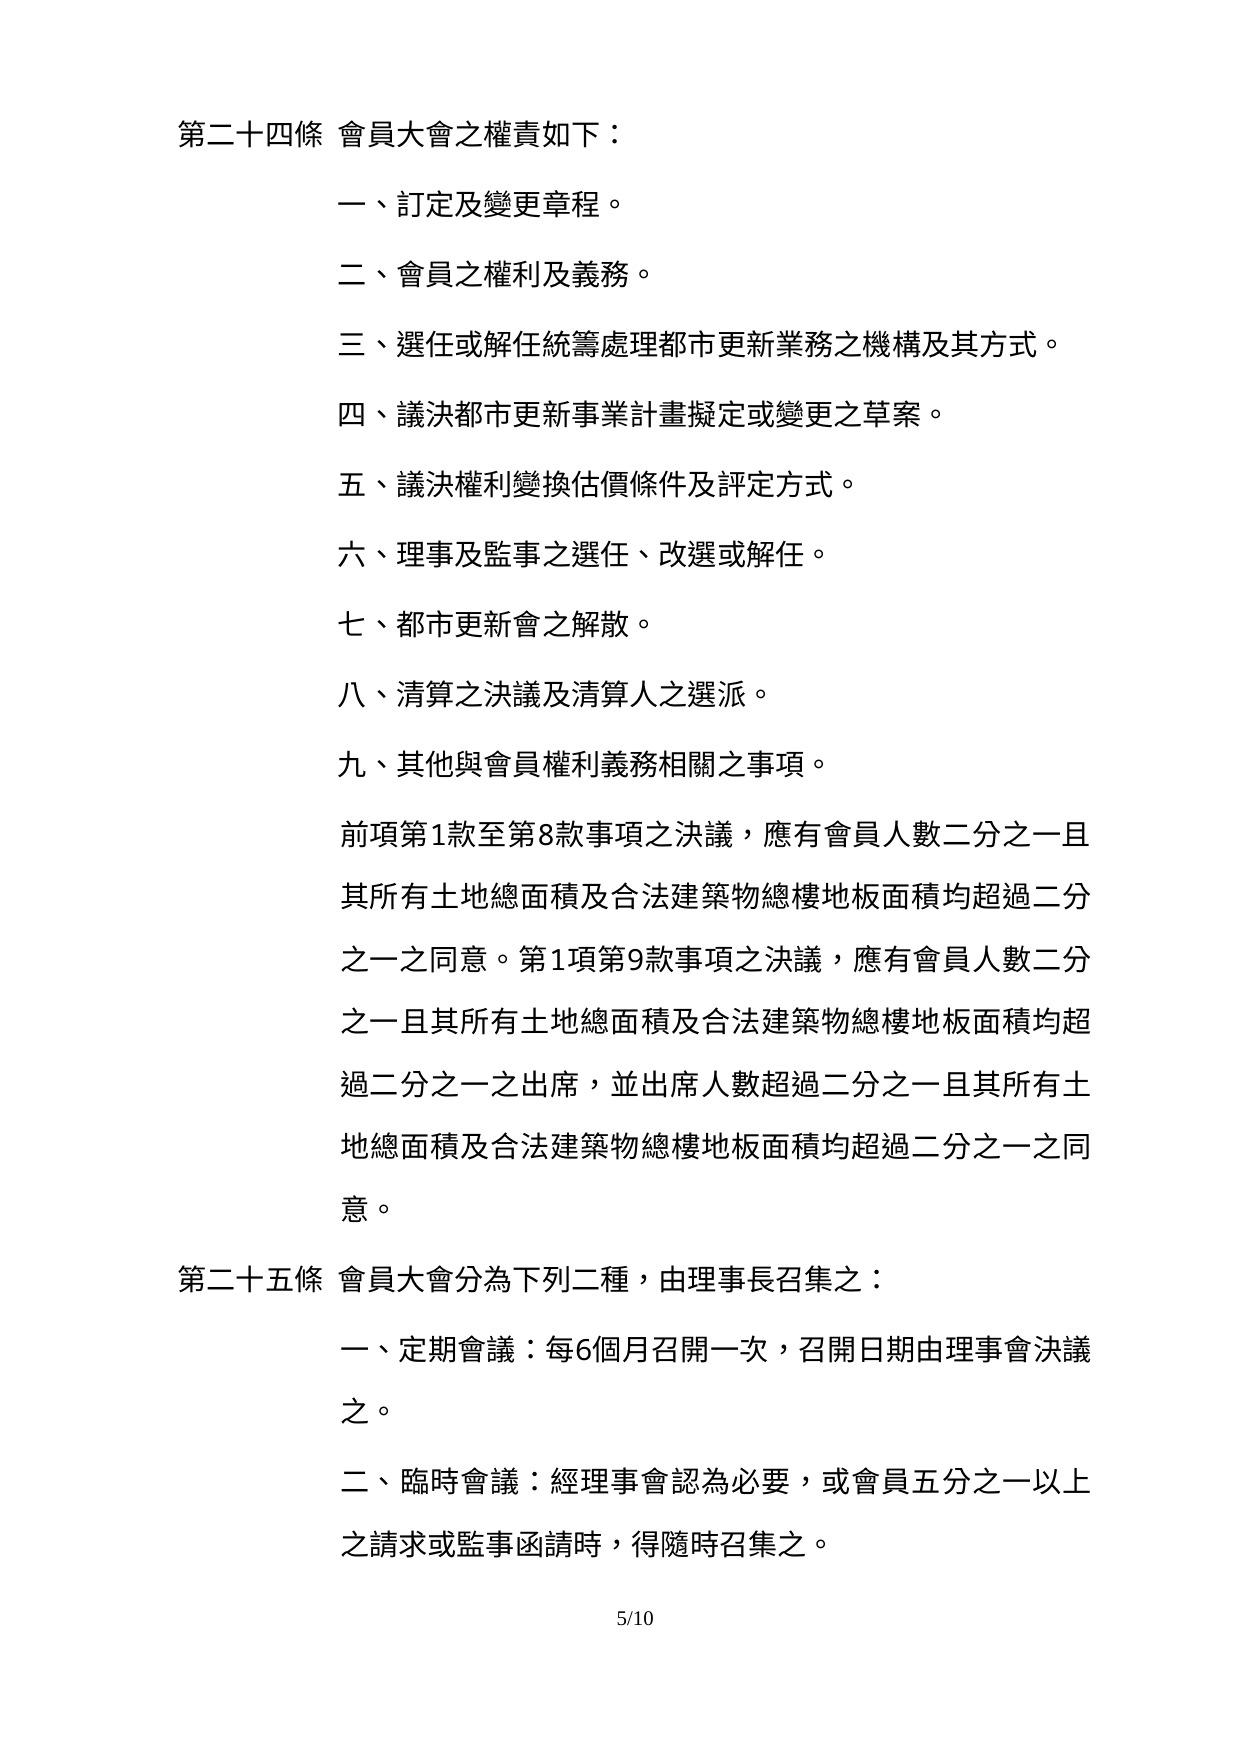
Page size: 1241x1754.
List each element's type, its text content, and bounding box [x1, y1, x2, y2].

text 二、臨時會議：經理事會認為必要，或會員五分之一以上之請求或監事函請時，得隨時召集之。 [340, 1438, 1092, 1563]
text 七、都市更新會之解散。 [177, 581, 1092, 643]
text 前項第1款至第8款事項之決議，應有會員人數二分之一且其所有土地總面積及合法建築物總樓地板面積均超過二分之一之同意。第1項第9款事項之決議，應有會員人數二分之一且其所有土地總面積及合法建築物總樓地板面積均超過二分之一之出席，並出席人數超過二分之一且其所有土地總面積及合法建築物總樓地板面積均超過二分之一之同意。 [340, 791, 1092, 1228]
text 五、議決權利變換估價條件及評定方式。 [177, 441, 1092, 503]
text 八、清算之決議及清算人之選派。 [177, 651, 1092, 713]
text 一、定期會議：每6個月召開一次，召開日期由理事會決議之。 [340, 1306, 1092, 1431]
text 二、會員之權利及義務。 [177, 231, 1092, 293]
text 三、選任或解任統籌處理都市更新業務之機構及其方式。 [177, 301, 1092, 363]
text 第二十五條 會員大會分為下列二種，由理事長召集之： [177, 1236, 1092, 1298]
text 九、其他與會員權利義務相關之事項。 [177, 721, 1092, 783]
text 四、議決都市更新事業計畫擬定或變更之草案。 [177, 371, 1092, 433]
text 第二十四條 會員大會之權責如下： [177, 91, 1092, 153]
text 六、理事及監事之選任、改選或解任。 [177, 511, 1092, 573]
text 一、訂定及變更章程。 [177, 161, 1092, 223]
